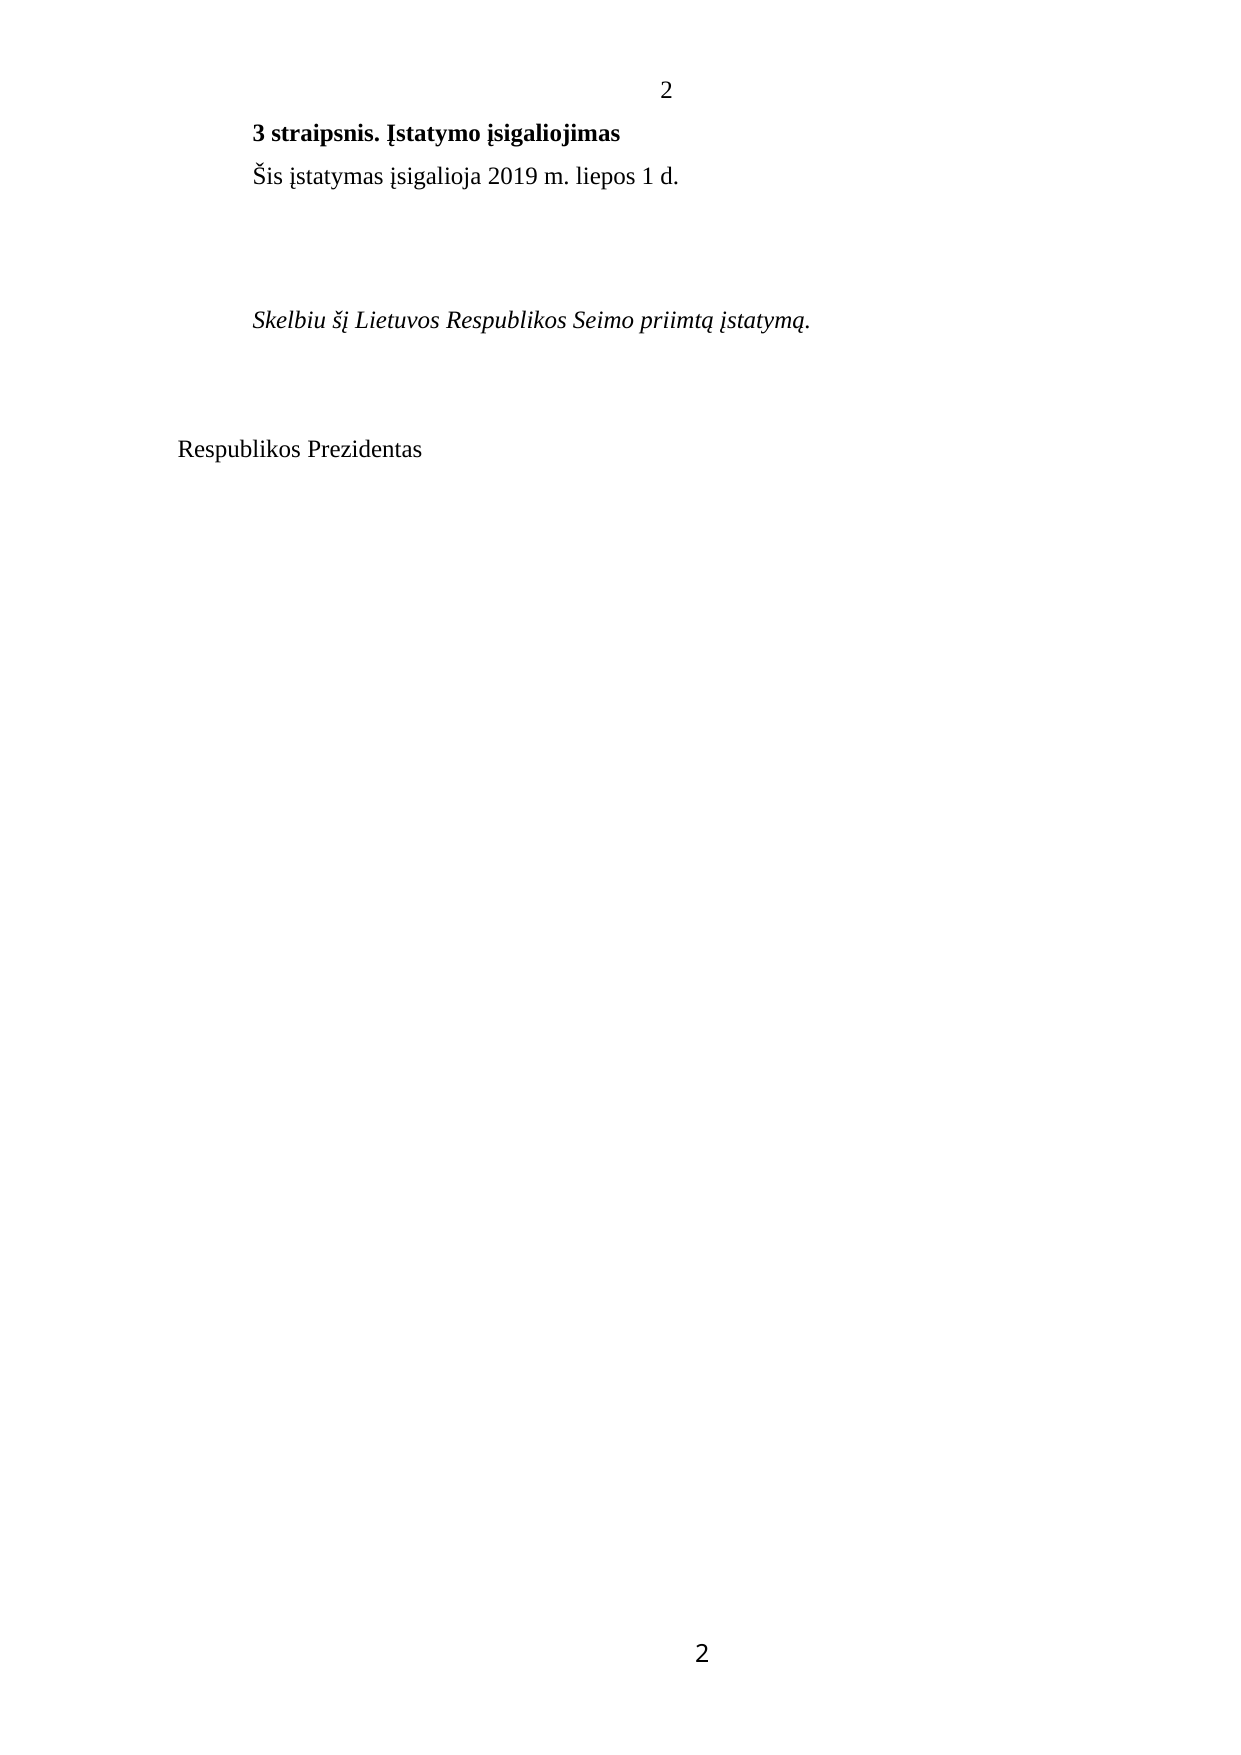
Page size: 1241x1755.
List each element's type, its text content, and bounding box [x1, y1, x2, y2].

text Skelbiu šį Lietuvos Respublikos Seimo priimtą įstatymą. [177, 305, 1152, 334]
text Šis įstatymas įsigalioja 2019 m. liepos 1 d. [177, 161, 1152, 190]
text Respublikos Prezidentas [177, 434, 1152, 463]
text 3 straipsnis. Įstatymo įsigaliojimas [177, 118, 1152, 147]
